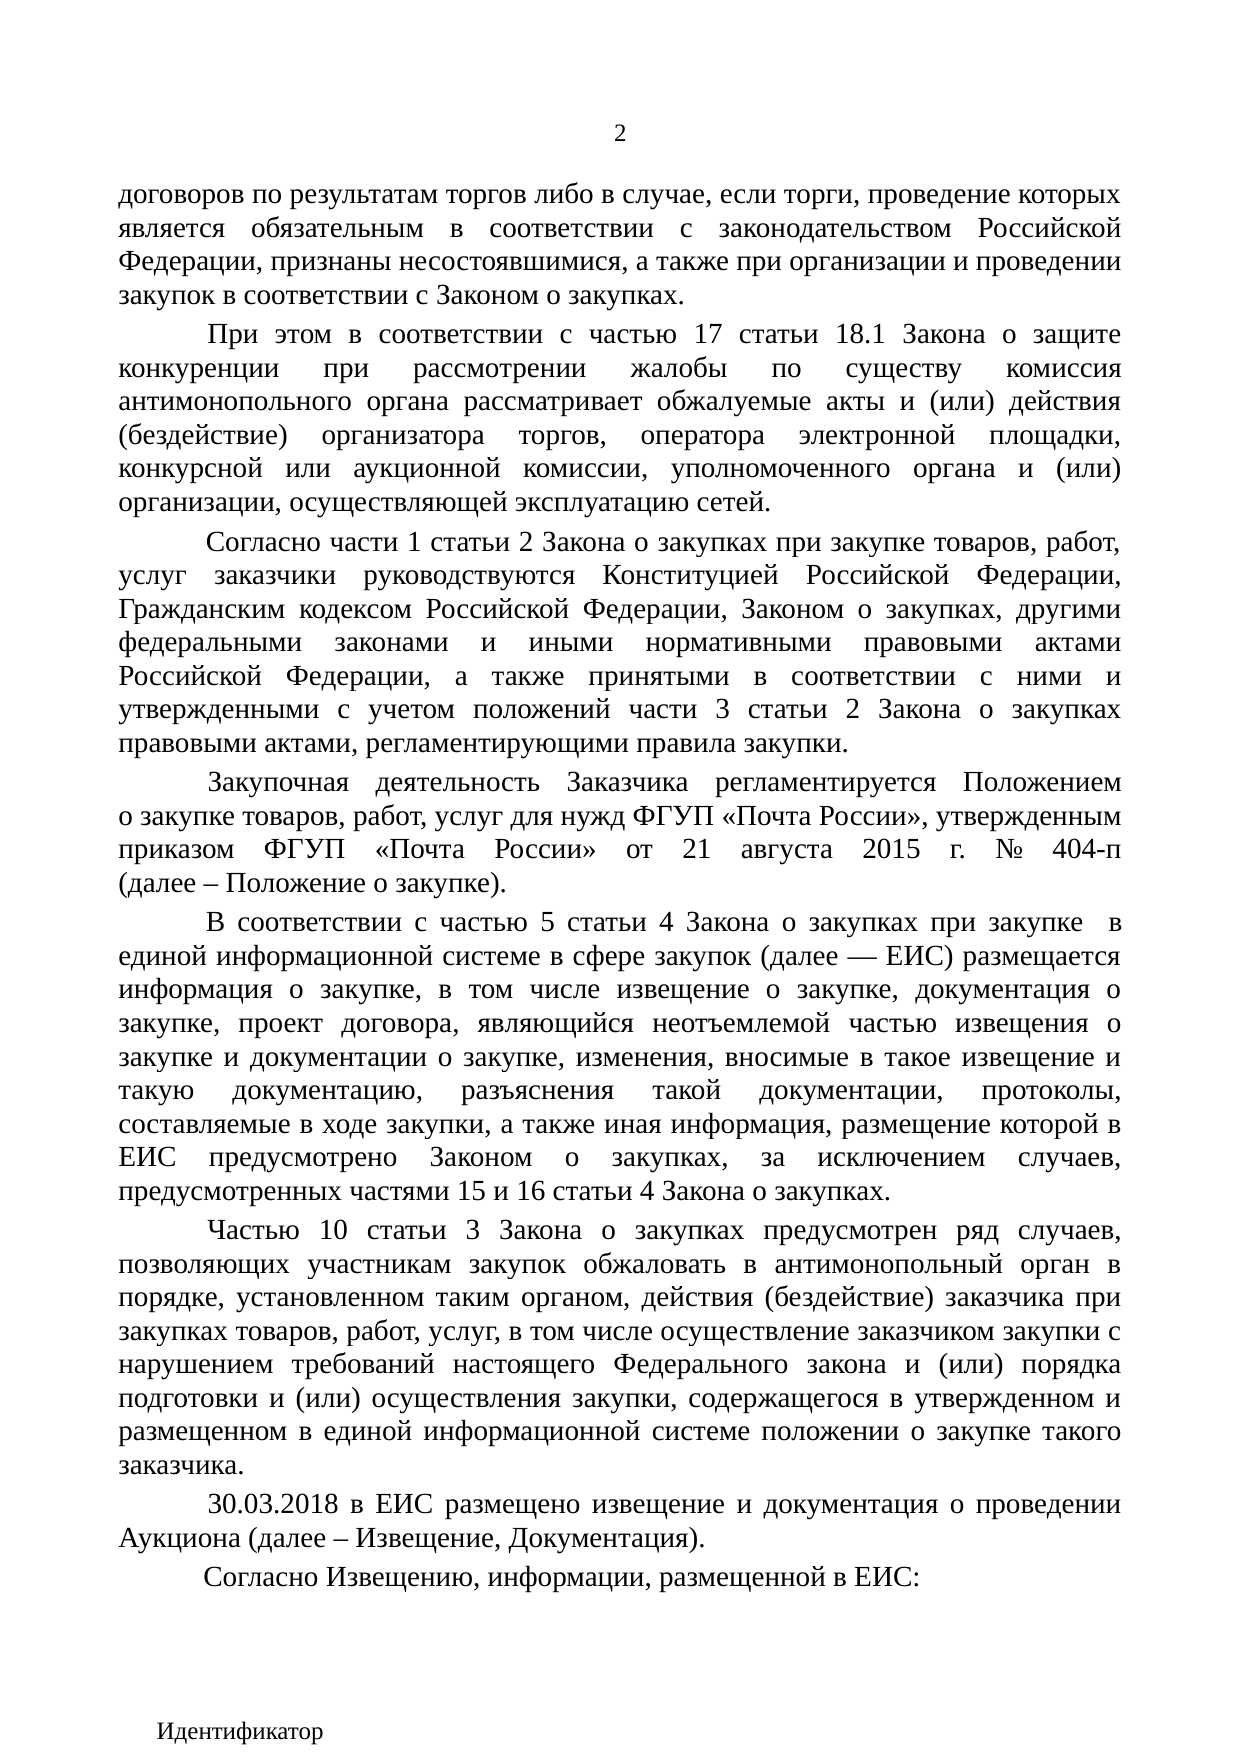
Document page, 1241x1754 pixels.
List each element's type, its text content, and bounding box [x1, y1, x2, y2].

text 30.03.2018 в ЕИС размещено извещение и документация о проведении Аукциона (далее – Извещение, Документация). [118, 1487, 1122, 1554]
text В соответствии с частью 5 статьи 4 Закона о закупках при закупке в единой информационной системе в сфере закупок (далее — ЕИС) размещается информация о закупке, в том числе извещение о закупке, документация о закупке, проект договора, являющийся неотъемлемой частью извещения о закупке и документации о закупке, изменения, вносимые в такое извещение и такую документацию, разъяснения такой документации, протоколы, составляемые в ходе закупки, а также иная информация, размещение которой в ЕИС предусмотрено Законом о закупках, за исключением случаев, предусмотренных частями 15 и 16 статьи 4 Закона о закупках. [118, 904, 1122, 1206]
text При этом в соответствии с частью 17 статьи 18.1 Закона о защите конкуренции при рассмотрении жалобы по существу комиссия антимонопольного органа рассматривает обжалуемые акты и (или) действия (бездействие) организатора торгов, оператора электронной площадки, конкурсной или аукционной комиссии, уполномоченного органа и (или) организации, осуществляющей эксплуатацию сетей. [118, 316, 1122, 518]
text Согласно части 1 статьи 2 Закона о закупках при закупке товаров, работ, услуг заказчики руководствуются Конституцией Российской Федерации, Гражданским кодексом Российской Федерации, Законом о закупках, другими федеральными законами и иными нормативными правовыми актами Российской Федерации, а также принятыми в соответствии с ними и утвержденными с учетом положений части 3 статьи 2 Закона о закупках правовыми актами, регламентирующими правила закупки. [118, 524, 1122, 758]
text Закупочная деятельность Заказчика регламентируется Положением о закупке товаров, работ, услуг для нужд ФГУП «Почта России», утвержденным приказом ФГУП «Почта России» от 21 августа 2015 г. № 404-п (далее – Положение о закупке). [118, 764, 1122, 898]
text Согласно Извещению, информации, размещенной в ЕИС: [118, 1559, 1122, 1593]
text Частью 10 статьи 3 Закона о закупках предусмотрен ряд случаев, позволяющих участникам закупок обжаловать в антимонопольный орган в порядке, установленном таким органом, действия (бездействие) заказчика при закупках товаров, работ, услуг, в том числе осуществление заказчиком закупки с нарушением требований настоящего Федерального закона и (или) порядка подготовки и (или) осуществления закупки, содержащегося в утвержденном и размещенном в единой информационной системе положении о закупке такого заказчика. [118, 1212, 1122, 1481]
text договоров по результатам торгов либо в случае, если торги, проведение которых является обязательным в соответствии с законодательством Российской Федерации, признаны несостоявшимися, а также при организации и проведении закупок в соответствии с Законом о закупках. [118, 176, 1122, 311]
